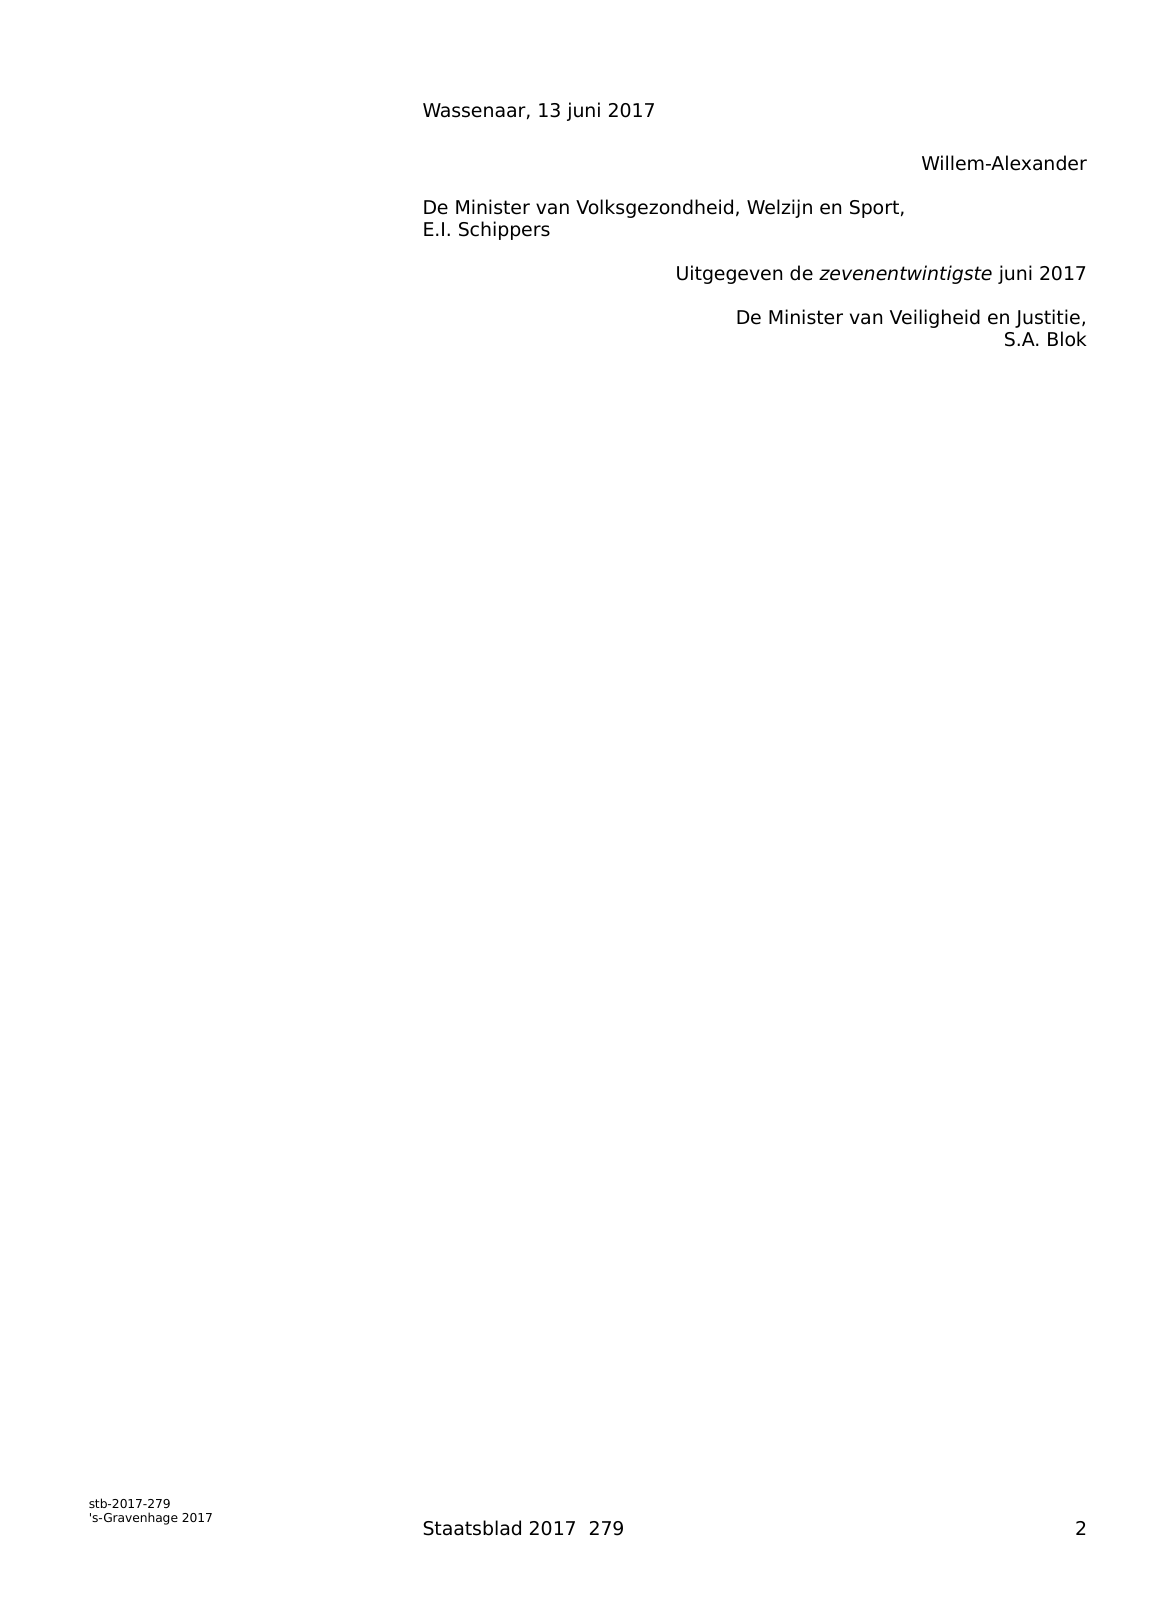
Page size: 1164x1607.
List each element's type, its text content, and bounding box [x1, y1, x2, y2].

text De Minister van Volksgezondheid, Welzijn en Sport, E.I. Schippers [422, 197, 1087, 241]
text Wassenaar, 13 juni 2017 [422, 100, 1087, 122]
text Willem-Alexander [422, 152, 1087, 174]
text 's-Gravenhage 2017 [88, 1511, 323, 1525]
text De Minister van Veiligheid en Justitie, S.A. Blok [422, 307, 1087, 351]
text Uitgegeven de zevenentwintigste juni 2017 [422, 263, 1087, 285]
text stb-2017-279 [88, 1497, 323, 1511]
